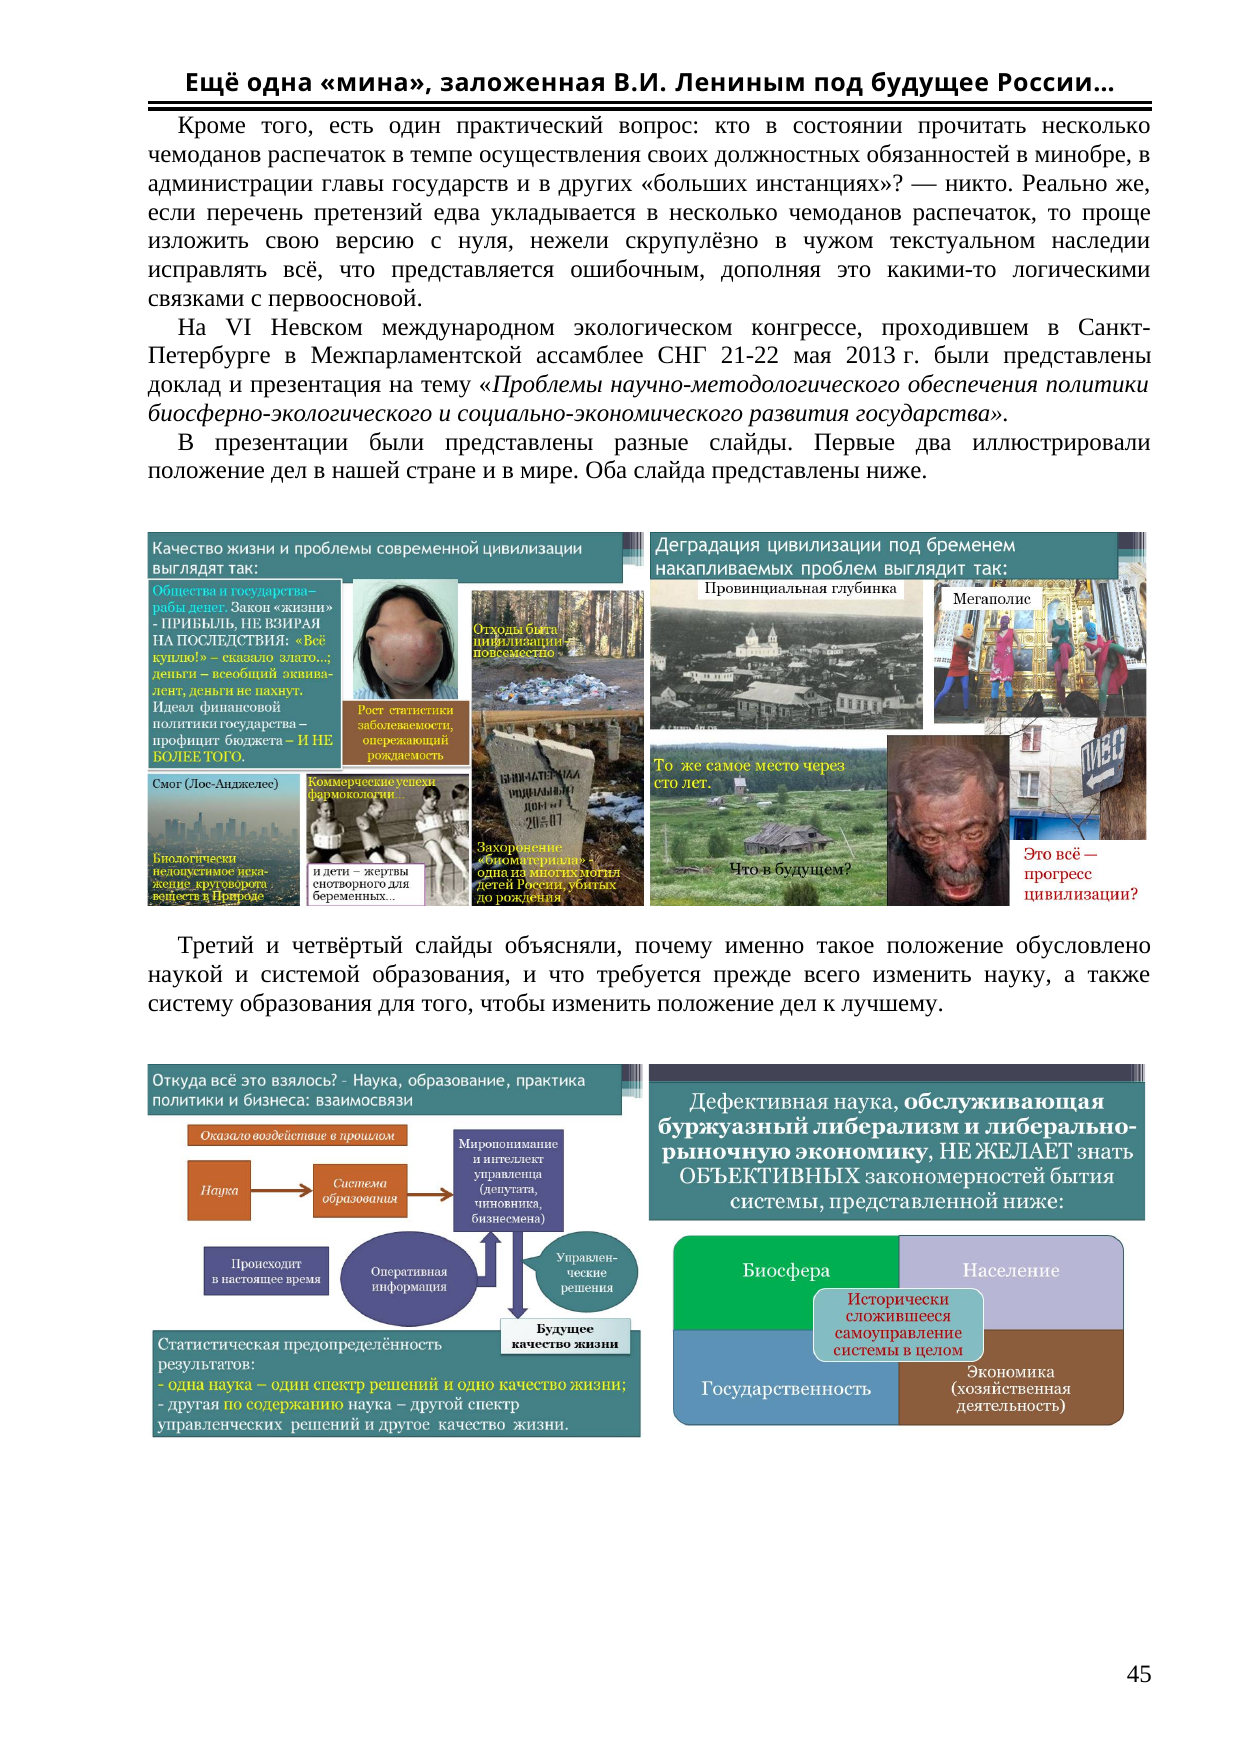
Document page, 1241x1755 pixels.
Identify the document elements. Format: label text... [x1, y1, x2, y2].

text На VI Невском международном экологическом конгрессе, проходившем в Санкт-Петербурге в Межпарламентской ассамблее СНГ 21-22 мая 2013 г. были представлены доклад и презентация на тему «Проблемы научно-методологического обеспечения политики биосферно-экологического и социально-экономического развития государства». [148, 312, 1152, 427]
text В презентации были представлены разные слайды. Первые два иллюстрировали положение дел в нашей стране и в мире. Оба слайда представлены ниже. [148, 427, 1152, 484]
text Кроме того, есть один практический вопрос: кто в состоянии прочитать несколько чемоданов распечаток в темпе осуществления своих должностных обязанностей в минобре, в администрации главы государств и в других «больших инстанциях»? — никто. Реально же, если перечень претензий едва укладывается в несколько чемоданов распечаток, то проще изложить свою версию с нуля, нежели скрупулёзно в чужом текстуальном наследии исправлять всё, что представляется ошибочным, дополняя это какими-то логическими связками с первоосновой. [148, 111, 1152, 312]
text Третий и четвёртый слайды объясняли, почему именно такое положение обусловлено наукой и системой образования, и что требуется прежде всего изменить науку, а также систему образования для того, чтобы изменить положение дел к лучшему. [148, 930, 1152, 1016]
